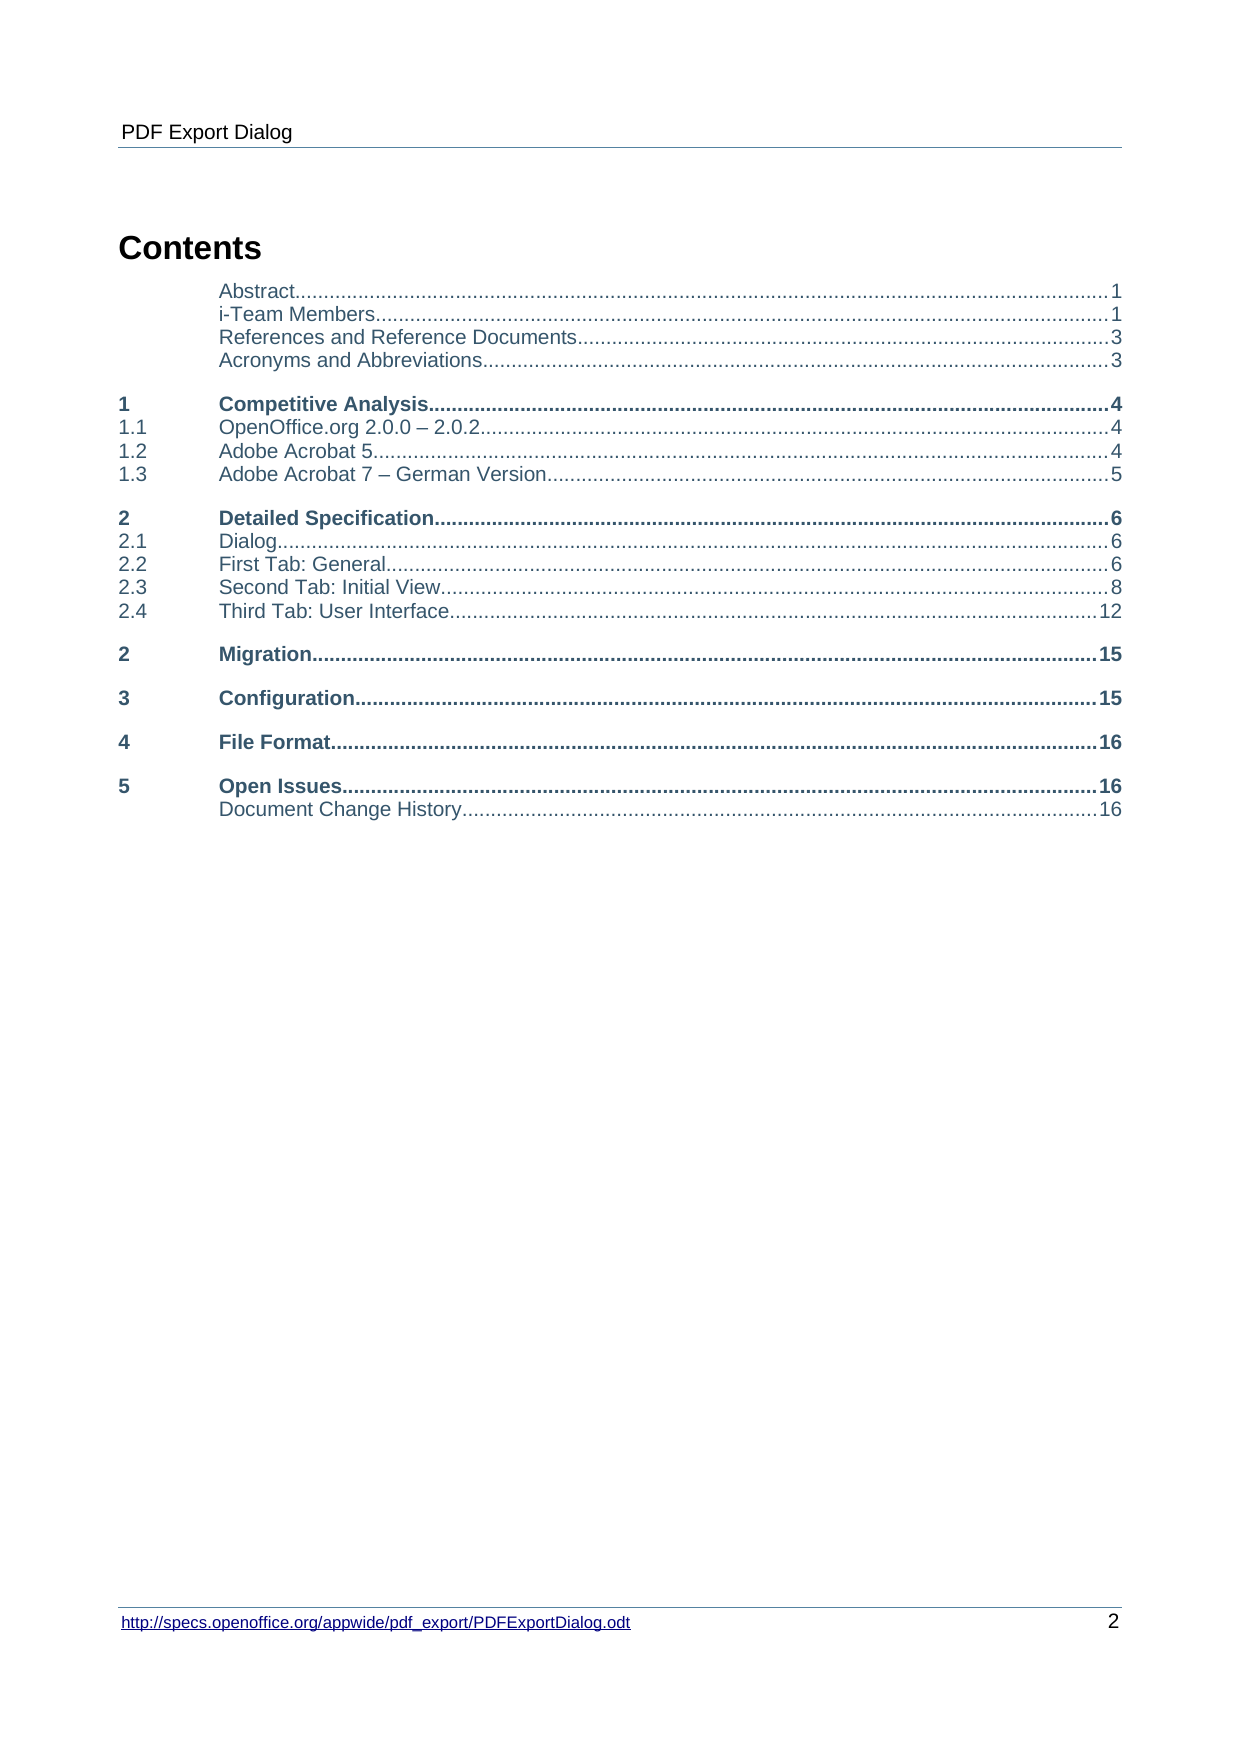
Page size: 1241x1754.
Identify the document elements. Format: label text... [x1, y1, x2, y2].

text 2.1 Dialog 6 [118, 529, 1122, 553]
text Abstract 1 [118, 279, 1122, 302]
text Document Change History 16 [118, 798, 1122, 821]
text Acronyms and Abbreviations 3 [118, 349, 1122, 372]
text 5 Open Issues 16 [118, 775, 1122, 798]
text 1.1 OpenOffice.org 2.0.0 – 2.0.2 4 [118, 416, 1122, 439]
text 3 Configuration 15 [118, 687, 1122, 710]
text 1.3 Adobe Acrobat 7 – German Version 5 [118, 462, 1122, 486]
subtitle Contents [118, 230, 1122, 267]
text 1 Competitive Analysis 4 [118, 393, 1122, 416]
text 2 Migration 15 [118, 643, 1122, 666]
text 4 File Format 16 [118, 731, 1122, 754]
text i-Team Members 1 [118, 302, 1122, 326]
text 2 Detailed Specification 6 [118, 506, 1122, 529]
text 1.2 Adobe Acrobat 5 4 [118, 439, 1122, 462]
text 2.2 First Tab: General 6 [118, 553, 1122, 576]
text 2.4 Third Tab: User Interface 12 [118, 599, 1122, 622]
text 2.3 Second Tab: Initial View 8 [118, 576, 1122, 599]
text References and Reference Documents 3 [118, 326, 1122, 349]
